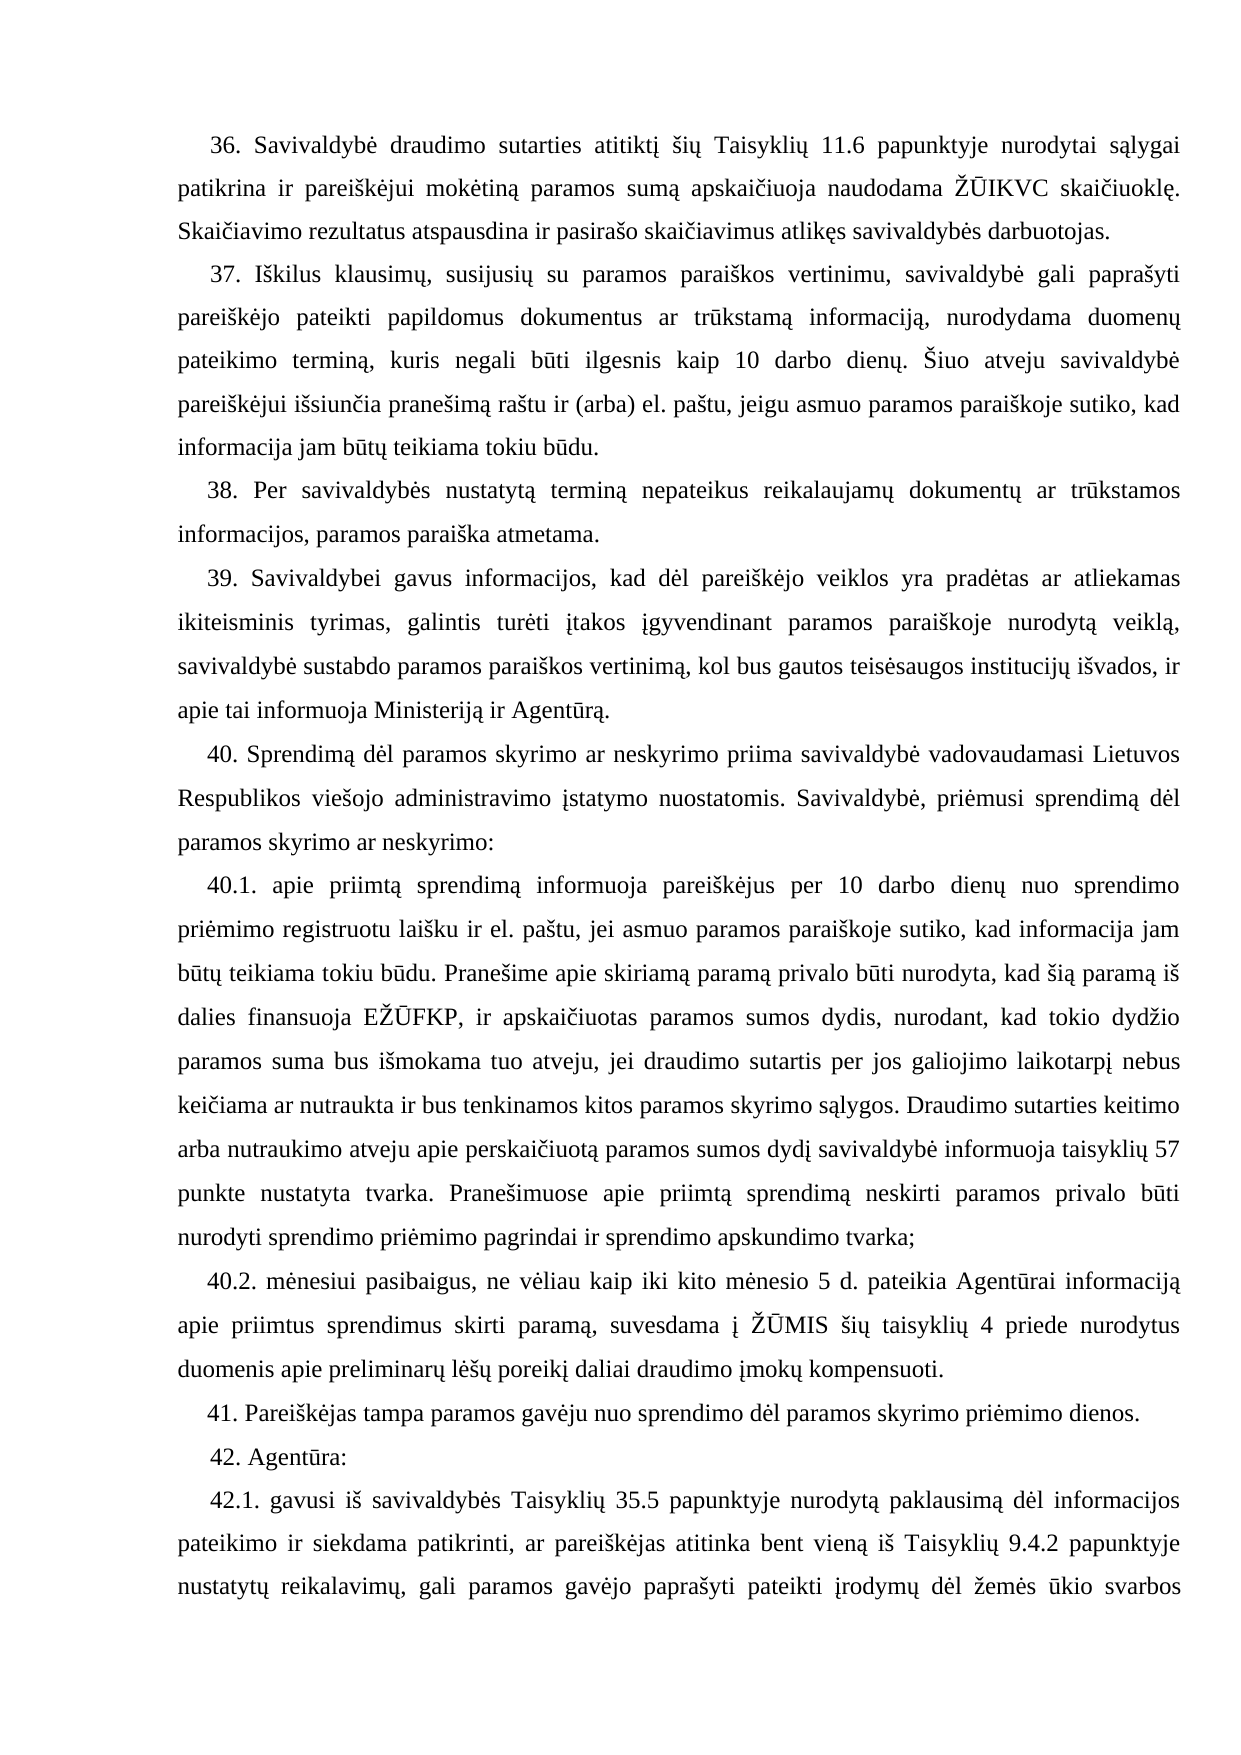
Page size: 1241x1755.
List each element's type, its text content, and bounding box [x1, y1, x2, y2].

text 39. Savivaldybei gavus informacijos, kad dėl pareiškėjo veiklos yra pradėtas ar atliekamas ikiteisminis tyrimas, galintis turėti įtakos įgyvendinant paramos paraiškoje nurodytą veiklą, savivaldybė sustabdo paramos paraiškos vertinimą, kol bus gautos teisėsaugos institucijų išvados, ir apie tai informuoja Ministeriją ir Agentūrą. [177, 563, 1181, 723]
text 38. Per savivaldybės nustatytą terminą nepateikus reikalaujamų dokumentų ar trūkstamos informacijos, paramos paraiška atmetama. [177, 475, 1181, 548]
text 41. Pareiškėjas tampa paramos gavėju nuo sprendimo dėl paramos skyrimo priėmimo dienos. [177, 1398, 1181, 1427]
text 40. Sprendimą dėl paramos skyrimo ar neskyrimo priima savivaldybė vadovaudamasi Lietuvos Respublikos viešojo administravimo įstatymo nuostatomis. Savivaldybė, priėmusi sprendimą dėl paramos skyrimo ar neskyrimo: [177, 739, 1181, 855]
text 42.1. gavusi iš savivaldybės Taisyklių 35.5 papunktyje nurodytą paklausimą dėl informacijos pateikimo ir siekdama patikrinti, ar pareiškėjas atitinka bent vieną iš Taisyklių 9.4.2 papunktyje nustatytų reikalavimų, gali paramos gavėjo paprašyti pateikti įrodymų dėl žemės ūkio svarbos [177, 1485, 1181, 1600]
text 37. Iškilus klausimų, susijusių su paramos paraiškos vertinimu, savivaldybė gali paprašyti pareiškėjo pateikti papildomus dokumentus ar trūkstamą informaciją, nurodydama duomenų pateikimo terminą, kuris negali būti ilgesnis kaip 10 darbo dienų. Šiuo atveju savivaldybė pareiškėjui išsiunčia pranešimą raštu ir (arba) el. paštu, jeigu asmuo paramos paraiškoje sutiko, kad informacija jam būtų teikiama tokiu būdu. [177, 259, 1181, 461]
text 40.1. apie priimtą sprendimą informuoja pareiškėjus per 10 darbo dienų nuo sprendimo priėmimo registruotu laišku ir el. paštu, jei asmuo paramos paraiškoje sutiko, kad informacija jam būtų teikiama tokiu būdu. Pranešime apie skiriamą paramą privalo būti nurodyta, kad šią paramą iš dalies finansuoja EŽŪFKP, ir apskaičiuotas paramos sumos dydis, nurodant, kad tokio dydžio paramos suma bus išmokama tuo atveju, jei draudimo sutartis per jos galiojimo laikotarpį nebus keičiama ar nutraukta ir bus tenkinamos kitos paramos skyrimo sąlygos. Draudimo sutarties keitimo arba nutraukimo atveju apie perskaičiuotą paramos sumos dydį savivaldybė informuoja taisyklių 57 punkte nustatyta tvarka. Pranešimuose apie priimtą sprendimą neskirti paramos privalo būti nurodyti sprendimo priėmimo pagrindai ir sprendimo apskundimo tvarka; [177, 871, 1181, 1251]
text 42. Agentūra: [177, 1442, 1181, 1471]
text 40.2. mėnesiui pasibaigus, ne vėliau kaip iki kito mėnesio 5 d. pateikia Agentūrai informaciją apie priimtus sprendimus skirti paramą, suvesdama į ŽŪMIS šių taisyklių 4 priede nurodytus duomenis apie preliminarų lėšų poreikį daliai draudimo įmokų kompensuoti. [177, 1266, 1181, 1383]
text 36. Savivaldybė draudimo sutarties atitiktį šių Taisyklių 11.6 papunktyje nurodytai sąlygai patikrina ir pareiškėjui mokėtiną paramos sumą apskaičiuoja naudodama ŽŪIKVC skaičiuoklę. Skaičiavimo rezultatus atspausdina ir pasirašo skaičiavimus atlikęs savivaldybės darbuotojas. [177, 130, 1181, 245]
